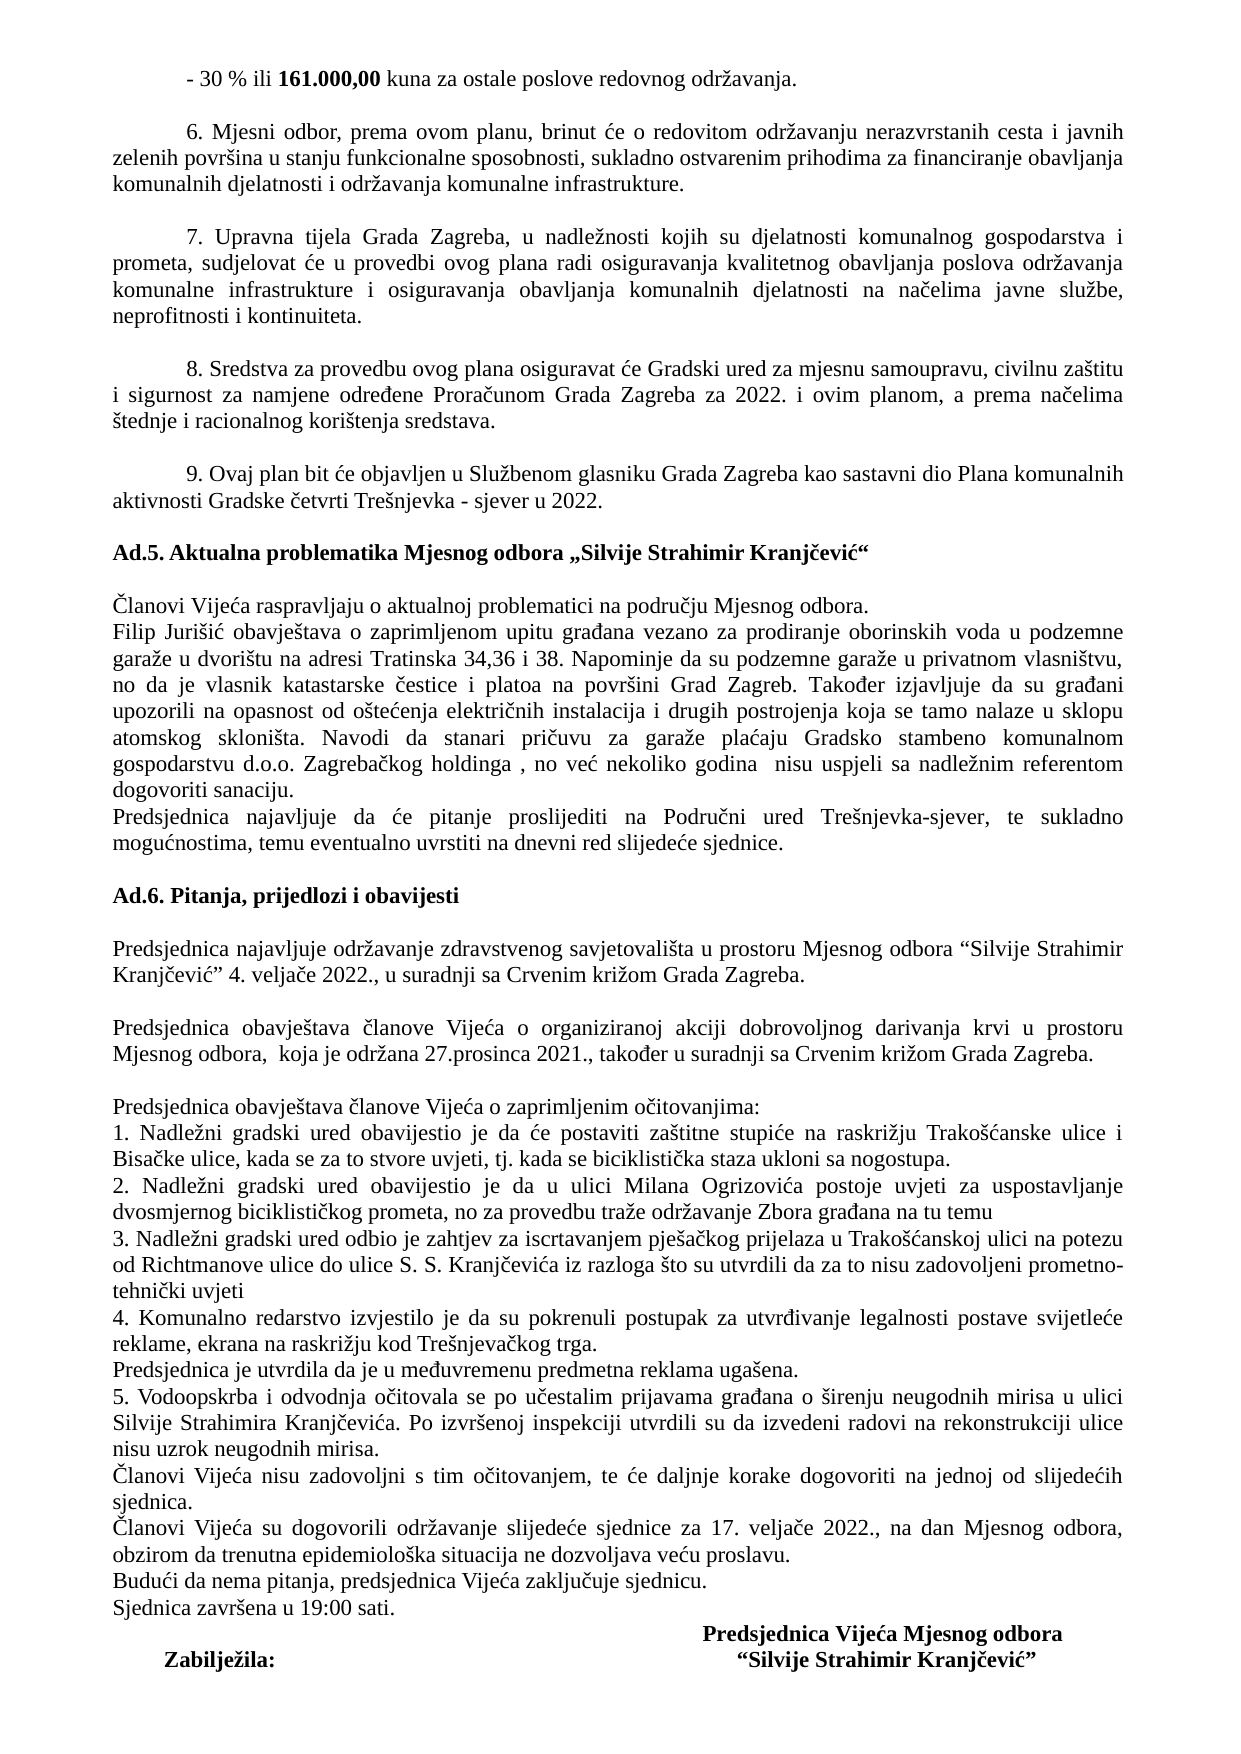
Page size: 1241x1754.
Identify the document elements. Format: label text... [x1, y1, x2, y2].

text Predsjednica najavljuje da će pitanje proslijediti na Područni ured Trešnjevka-sjever, te sukladno mogućnostima, temu eventualno uvrstiti na dnevni red slijedeće sjednice. [112, 803, 1125, 856]
text Budući da nema pitanja, predsjednica Vijeća zaključuje sjednicu. [112, 1567, 1125, 1593]
text Ad.5. Aktualna problematika Mjesnog odbora „Silvije Strahimir Kranjčević“ [112, 539, 1125, 566]
text 8. Sredstva za provedbu ovog plana osiguravat će Gradski ured za mjesnu samoupravu, civilnu zaštitu i sigurnost za namjene određene Proračunom Grada Zagreba za 2022. i ovim planom, a prema načelima štednje i racionalnog korištenja sredstava. [112, 355, 1125, 434]
text Sjednica završena u 19:00 sati. [112, 1593, 1125, 1620]
text 7. Upravna tijela Grada Zagreba, u nadležnosti kojih su djelatnosti komunalnog gospodarstva i prometa, sudjelovat će u provedbi ovog plana radi osiguravanja kvalitetnog obavljanja poslova održavanja komunalne infrastrukture i osiguravanja obavljanja komunalnih djelatnosti na načelima javne službe, neprofitnosti i kontinuiteta. [112, 223, 1125, 328]
text Predsjednica najavljuje održavanje zdravstvenog savjetovališta u prostoru Mjesnog odbora “Silvije Strahimir Kranjčević” 4. veljače 2022., u suradnji sa Crvenim križom Grada Zagreba. [112, 935, 1125, 987]
text 9. Ovaj plan bit će objavljen u Službenom glasniku Grada Zagreba kao sastavni dio Plana komunalnih aktivnosti Gradske četvrti Trešnjevka - sjever u 2022. [112, 460, 1125, 513]
text 3. Nadležni gradski ured odbio je zahtjev za iscrtavanjem pješačkog prijelaza u Trakošćanskoj ulici na potezu od Richtmanove ulice do ulice S. S. Kranjčevića iz razloga što su utvrdili da za to nisu zadovoljeni prometno-tehnički uvjeti [112, 1224, 1125, 1304]
text - 30 % ili 161.000,00 kuna za ostale poslove redovnog održavanja. [112, 65, 1125, 91]
text 1. Nadležni gradski ured obavijestio je da će postaviti zaštitne stupiće na raskrižju Trakošćanske ulice i Bisačke ulice, kada se za to stvore uvjeti, tj. kada se biciklistička staza ukloni sa nogostupa. [112, 1119, 1125, 1172]
text 6. Mjesni odbor, prema ovom planu, brinut će o redovitom održavanju nerazvrstanih cesta i javnih zelenih površina u stanju funkcionalne sposobnosti, sukladno ostvarenim prihodima za financiranje obavljanja komunalnih djelatnosti i održavanja komunalne infrastrukture. [112, 118, 1125, 197]
text Predsjednica je utvrdila da je u međuvremenu predmetna reklama ugašena. [112, 1356, 1125, 1383]
text 4. Komunalno redarstvo izvjestilo je da su pokrenuli postupak za utvrđivanje legalnosti postave svijetleće reklame, ekrana na raskrižju kod Trešnjevačkog trga. [112, 1304, 1125, 1356]
text Zabilježila: “Silvije Strahimir Kranjčević” [112, 1646, 1125, 1673]
text Ad.6. Pitanja, prijedlozi i obavijesti [112, 882, 1135, 908]
text Članovi Vijeća nisu zadovoljni s tim očitovanjem, te će daljnje korake dogovoriti na jednoj od slijedećih sjednica. [112, 1462, 1125, 1514]
text 5. Vodoopskrba i odvodnja očitovala se po učestalim prijavama građana o širenju neugodnih mirisa u ulici Silvije Strahimira Kranjčevića. Po izvršenoj inspekciji utvrdili su da izvedeni radovi na rekonstrukciji ulice nisu uzrok neugodnih mirisa. [112, 1383, 1125, 1462]
text Predsjednica obavještava članove Vijeća o zaprimljenim očitovanjima: [112, 1093, 1125, 1119]
text Članovi Vijeća raspravljaju o aktualnoj problematici na području Mjesnog odbora. [112, 592, 1125, 618]
text Filip Jurišić obavještava o zaprimljenom upitu građana vezano za prodiranje oborinskih voda u podzemne garaže u dvorištu na adresi Tratinska 34,36 i 38. Napominje da su podzemne garaže u privatnom vlasništvu, no da je vlasnik katastarske čestice i platoa na površini Grad Zagreb. Također izjavljuje da su građani upozorili na opasnost od oštećenja električnih instalacija i drugih postrojenja koja se tamo nalaze u sklopu atomskog skloništa. Navodi da stanari pričuvu za garaže plaćaju Gradsko stambeno komunalnom gospodarstvu d.o.o. Zagrebačkog holdinga , no već nekoliko godina nisu uspjeli sa nadležnim referentom dogovoriti sanaciju. [112, 618, 1125, 803]
text Predsjednica obavještava članove Vijeća o organiziranoj akciji dobrovoljnog darivanja krvi u prostoru Mjesnog odbora, koja je održana 27.prosinca 2021., također u suradnji sa Crvenim križom Grada Zagreba. [112, 1014, 1125, 1066]
text Predsjednica Vijeća Mjesnog odbora [112, 1620, 1125, 1646]
text 2. Nadležni gradski ured obavijestio je da u ulici Milana Ogrizovića postoje uvjeti za uspostavljanje dvosmjernog biciklističkog prometa, no za provedbu traže održavanje Zbora građana na tu temu [112, 1172, 1125, 1224]
text Članovi Vijeća su dogovorili održavanje slijedeće sjednice za 17. veljače 2022., na dan Mjesnog odbora, obzirom da trenutna epidemiološka situacija ne dozvoljava veću proslavu. [112, 1514, 1125, 1567]
